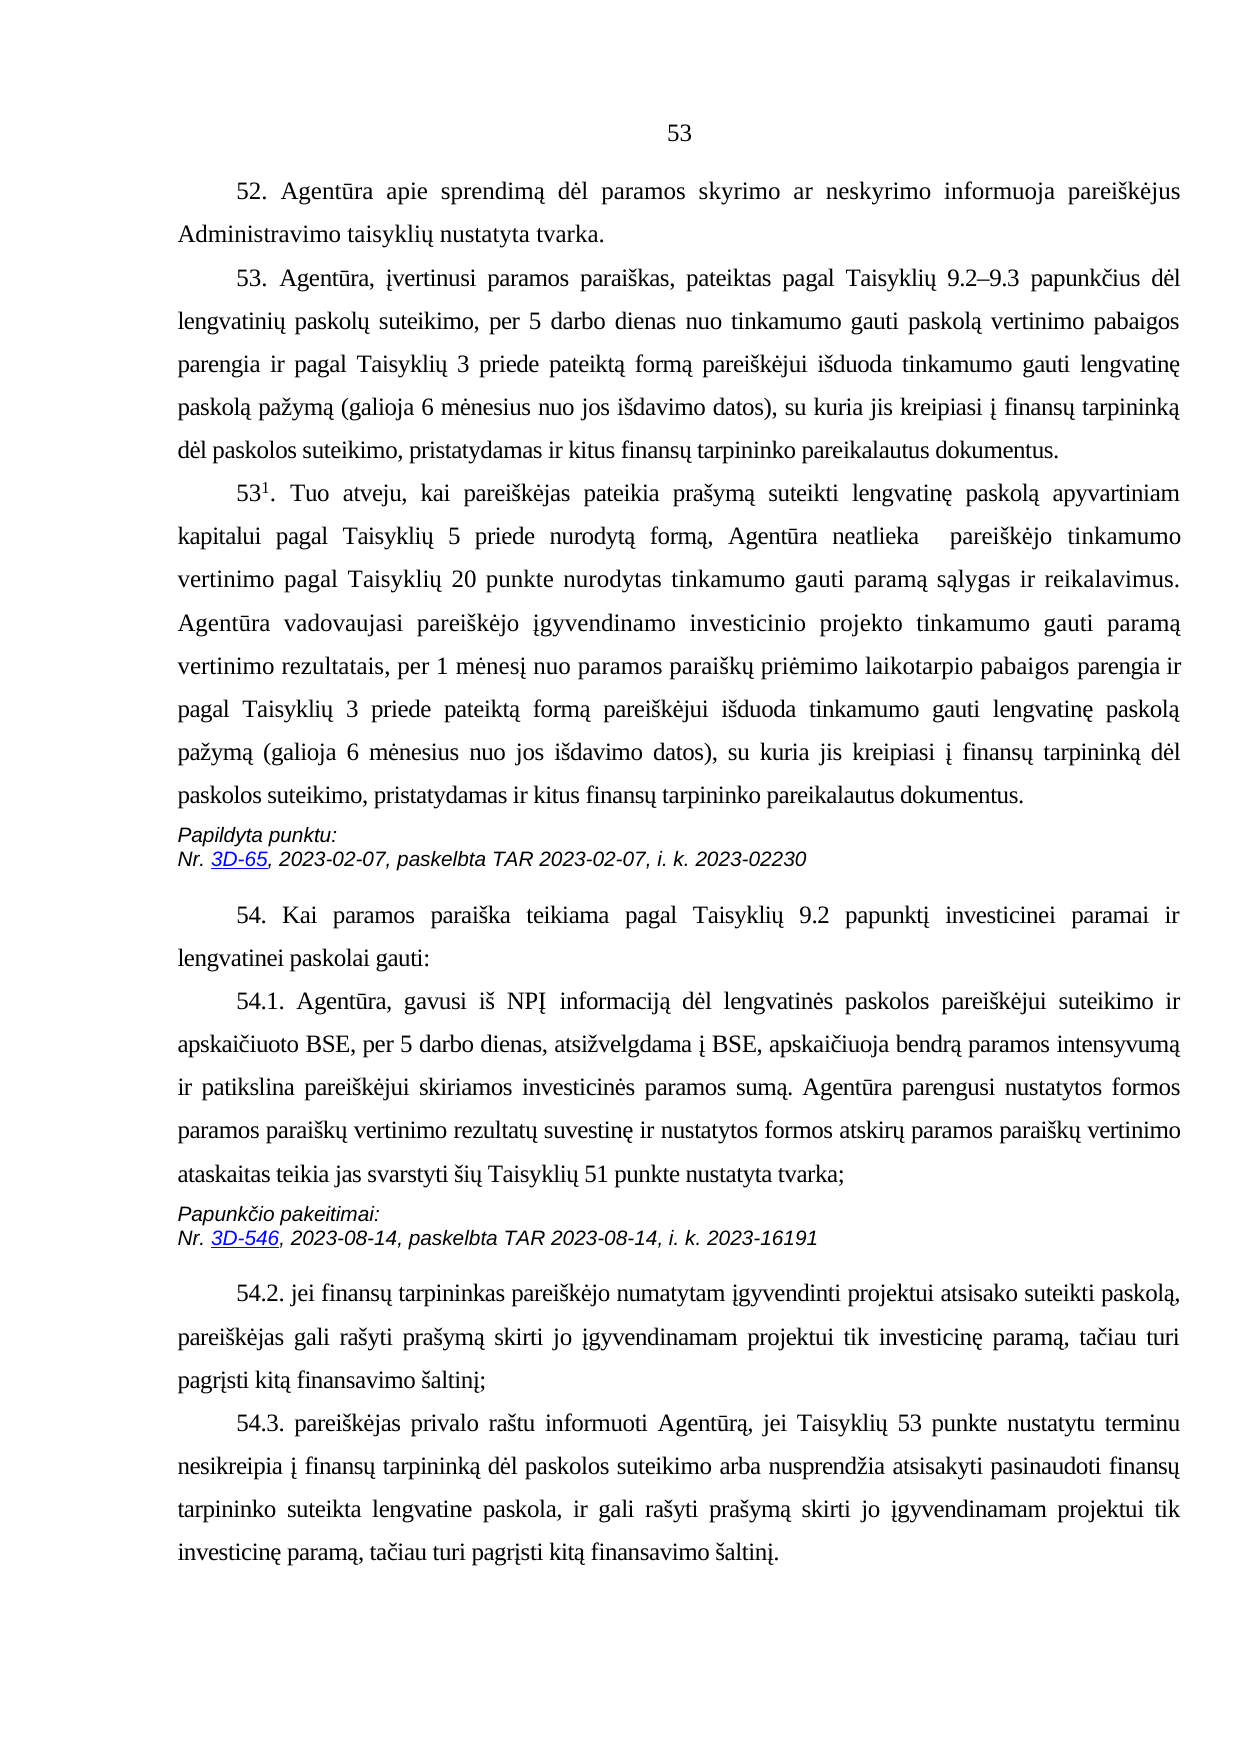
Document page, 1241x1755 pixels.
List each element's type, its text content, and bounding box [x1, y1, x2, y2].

text 531. Tuo atveju, kai pareiškėjas pateikia prašymą suteikti lengvatinę paskolą apyvartiniam kapitalui pagal Taisyklių 5 priede nurodytą formą, Agentūra neatlieka pareiškėjo tinkamumo vertinimo pagal Taisyklių 20 punkte nurodytas tinkamumo gauti paramą sąlygas ir reikalavimus. Agentūra vadovaujasi pareiškėjo įgyvendinamo investicinio projekto tinkamumo gauti paramą vertinimo rezultatais, per 1 mėnesį nuo paramos paraiškų priėmimo laikotarpio pabaigos parengia ir pagal Taisyklių 3 priede pateiktą formą pareiškėjui išduoda tinkamumo gauti lengvatinę paskolą pažymą (galioja 6 mėnesius nuo jos išdavimo datos), su kuria jis kreipiasi į finansų tarpininką dėl paskolos suteikimo, pristatydamas ir kitus finansų tarpininko pareikalautus dokumentus. [177, 478, 1181, 809]
text 53. Agentūra, įvertinusi paramos paraiškas, pateiktas pagal Taisyklių 9.2–9.3 papunkčius dėl lengvatinių paskolų suteikimo, per 5 darbo dienas nuo tinkamumo gauti paskolą vertinimo pabaigos parengia ir pagal Taisyklių 3 priede pateiktą formą pareiškėjui išduoda tinkamumo gauti lengvatinę paskolą pažymą (galioja 6 mėnesius nuo jos išdavimo datos), su kuria jis kreipiasi į finansų tarpininką dėl paskolos suteikimo, pristatydamas ir kitus finansų tarpininko pareikalautus dokumentus. [177, 263, 1181, 464]
text 54. Kai paramos paraiška teikiama pagal Taisyklių 9.2 papunktį investicinei paramai ir lengvatinei paskolai gauti: [177, 900, 1181, 972]
text Nr. 3D-65, 2023-02-07, paskelbta TAR 2023-02-07, i. k. 2023-02230 [177, 847, 1181, 871]
text Papildyta punktu: [177, 823, 1181, 847]
text 54.2. jei finansų tarpininkas pareiškėjo numatytam įgyvendinti projektui atsisako suteikti paskolą, pareiškėjas gali rašyti prašymą skirti jo įgyvendinamam projektui tik investicinę paramą, tačiau turi pagrįsti kitą finansavimo šaltinį; [177, 1278, 1181, 1393]
text Papunkčio pakeitimai: [177, 1202, 1181, 1226]
text 54.3. pareiškėjas privalo raštu informuoti Agentūrą, jei Taisyklių 53 punkte nustatytu terminu nesikreipia į finansų tarpininką dėl paskolos suteikimo arba nusprendžia atsisakyti pasinaudoti finansų tarpininko suteikta lengvatine paskola, ir gali rašyti prašymą skirti jo įgyvendinamam projektui tik investicinę paramą, tačiau turi pagrįsti kitą finansavimo šaltinį. [177, 1408, 1181, 1566]
text 54.1. Agentūra, gavusi iš NPĮ informaciją dėl lengvatinės paskolos pareiškėjui suteikimo ir apskaičiuoto BSE, per 5 darbo dienas, atsižvelgdama į BSE, apskaičiuoja bendrą paramos intensyvumą ir patikslina pareiškėjui skiriamos investicinės paramos sumą. Agentūra parengusi nustatytos formos paramos paraiškų vertinimo rezultatų suvestinę ir nustatytos formos atskirų paramos paraiškų vertinimo ataskaitas teikia jas svarstyti šių Taisyklių 51 punkte nustatyta tvarka; [177, 986, 1181, 1187]
text Nr. 3D-546, 2023-08-14, paskelbta TAR 2023-08-14, i. k. 2023-16191 [177, 1226, 1181, 1250]
text 52. Agentūra apie sprendimą dėl paramos skyrimo ar neskyrimo informuoja pareiškėjus Administravimo taisyklių nustatyta tvarka. [177, 176, 1181, 248]
